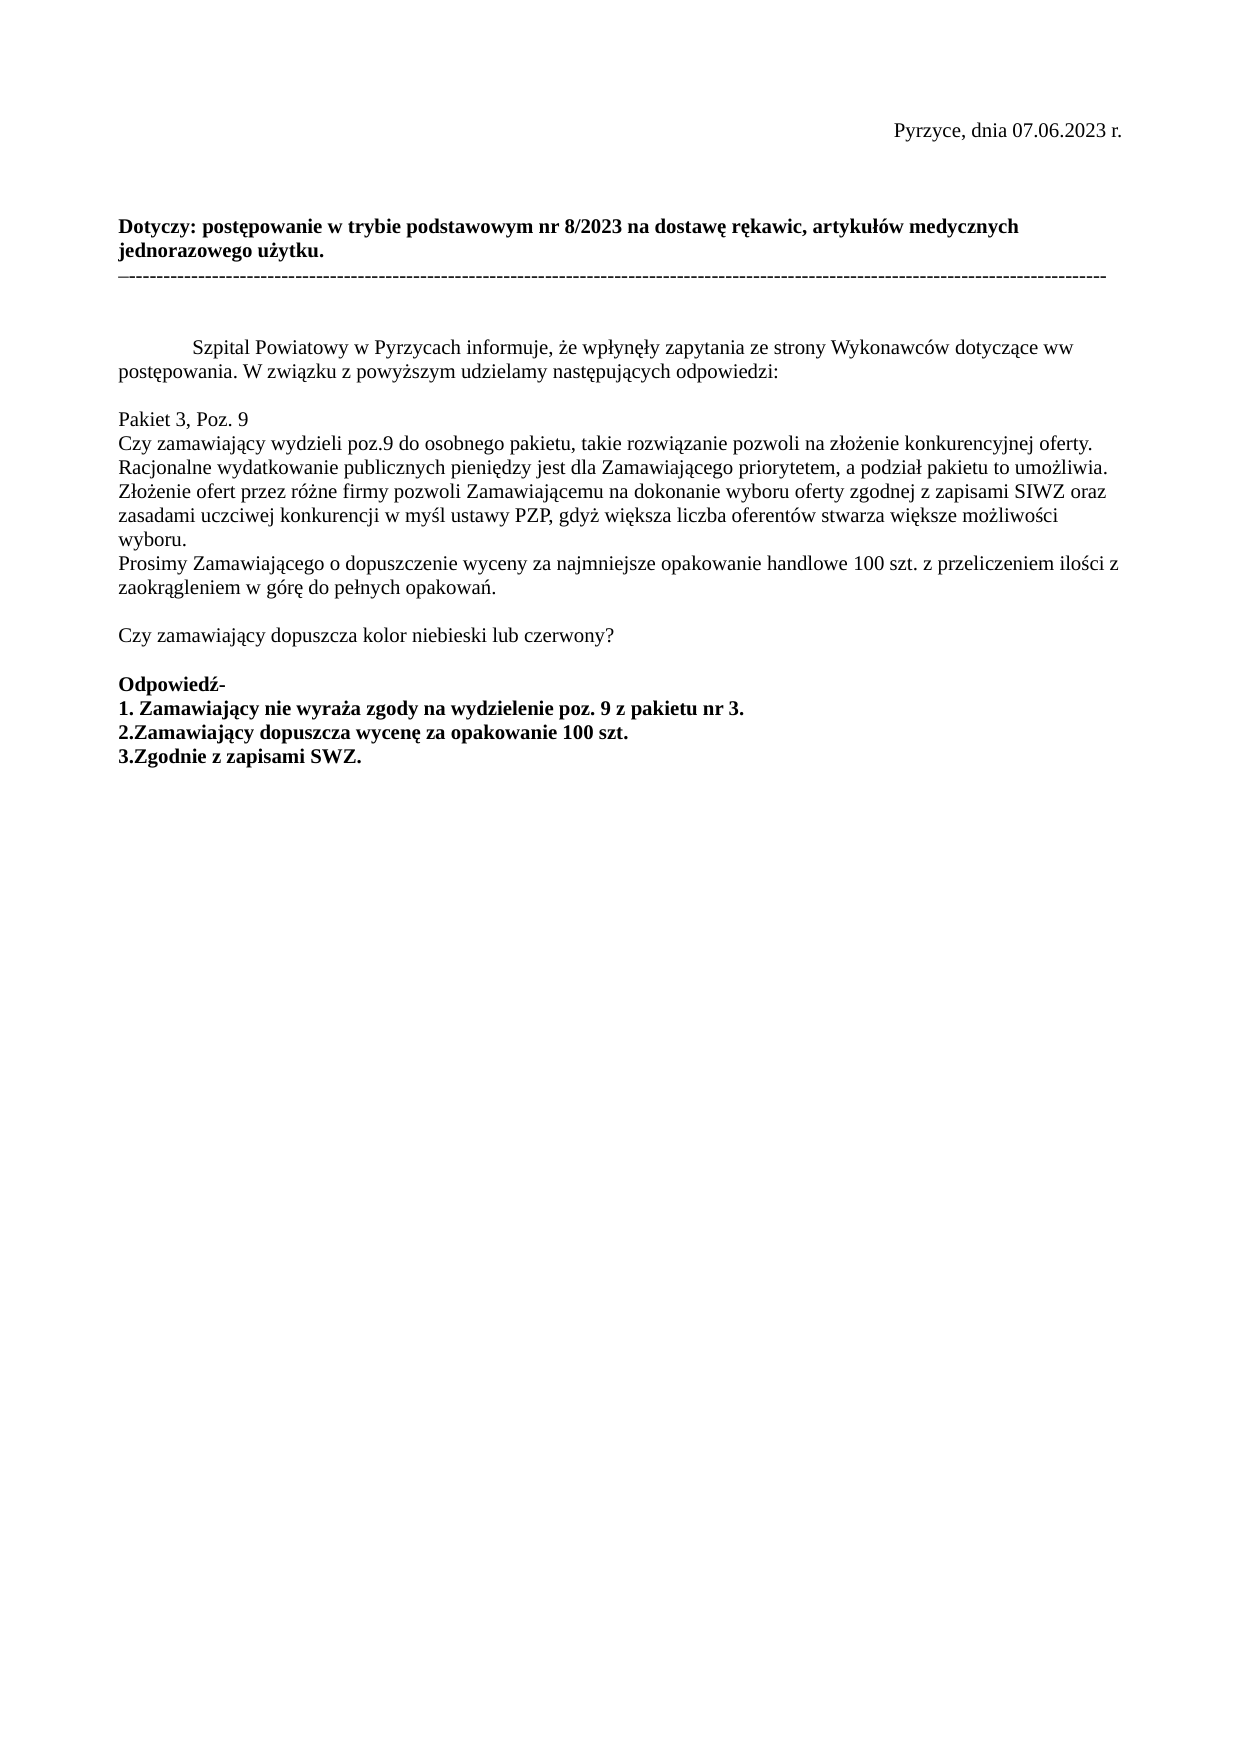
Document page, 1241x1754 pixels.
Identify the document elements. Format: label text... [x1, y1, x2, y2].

text Szpital Powiatowy w Pyrzycach informuje, że wpłynęły zapytania ze strony Wykonawców dotyczące ww postępowania. W związku z powyższym udzielamy następujących odpowiedzi: [118, 335, 1122, 383]
text –--------------------------------------------------------------------------------------------------------------------------------------------- [118, 262, 1122, 287]
text 3.Zgodnie z zapisami SWZ. [118, 744, 1122, 768]
text Pyrzyce, dnia 07.06.2023 r. [118, 118, 1122, 142]
text 2.Zamawiający dopuszcza wycenę za opakowanie 100 szt. [118, 720, 1122, 744]
text Odpowiedź- [118, 672, 1122, 696]
text 1. Zamawiający nie wyraża zgody na wydzielenie poz. 9 z pakietu nr 3. [118, 696, 1122, 720]
text Dotyczy: postępowanie w trybie podstawowym nr 8/2023 na dostawę rękawic, artykułów medycznych jednorazowego użytku. [118, 214, 1122, 262]
text Pakiet 3, Poz. 9 Czy zamawiający wydzieli poz.9 do osobnego pakietu, takie rozwiązanie pozwoli na złożenie konkurencyjnej oferty. Racjonalne wydatkowanie publicznych pieniędzy jest dla Zamawiającego priorytetem, a podział pakietu to umożliwia. Złożenie ofert przez różne firmy pozwoli Zamawiającemu na dokonanie wyboru oferty zgodnej z zapisami SIWZ oraz zasadami uczciwej konkurencji w myśl ustawy PZP, gdyż większa liczba oferentów stwarza większe możliwości wyboru. Prosimy Zamawiającego o dopuszczenie wyceny za najmniejsze opakowanie handlowe 100 szt. z przeliczeniem ilości z zaokrągleniem w górę do pełnych opakowań. Czy zamawiający dopuszcza kolor niebieski lub czerwony? [118, 383, 1122, 647]
